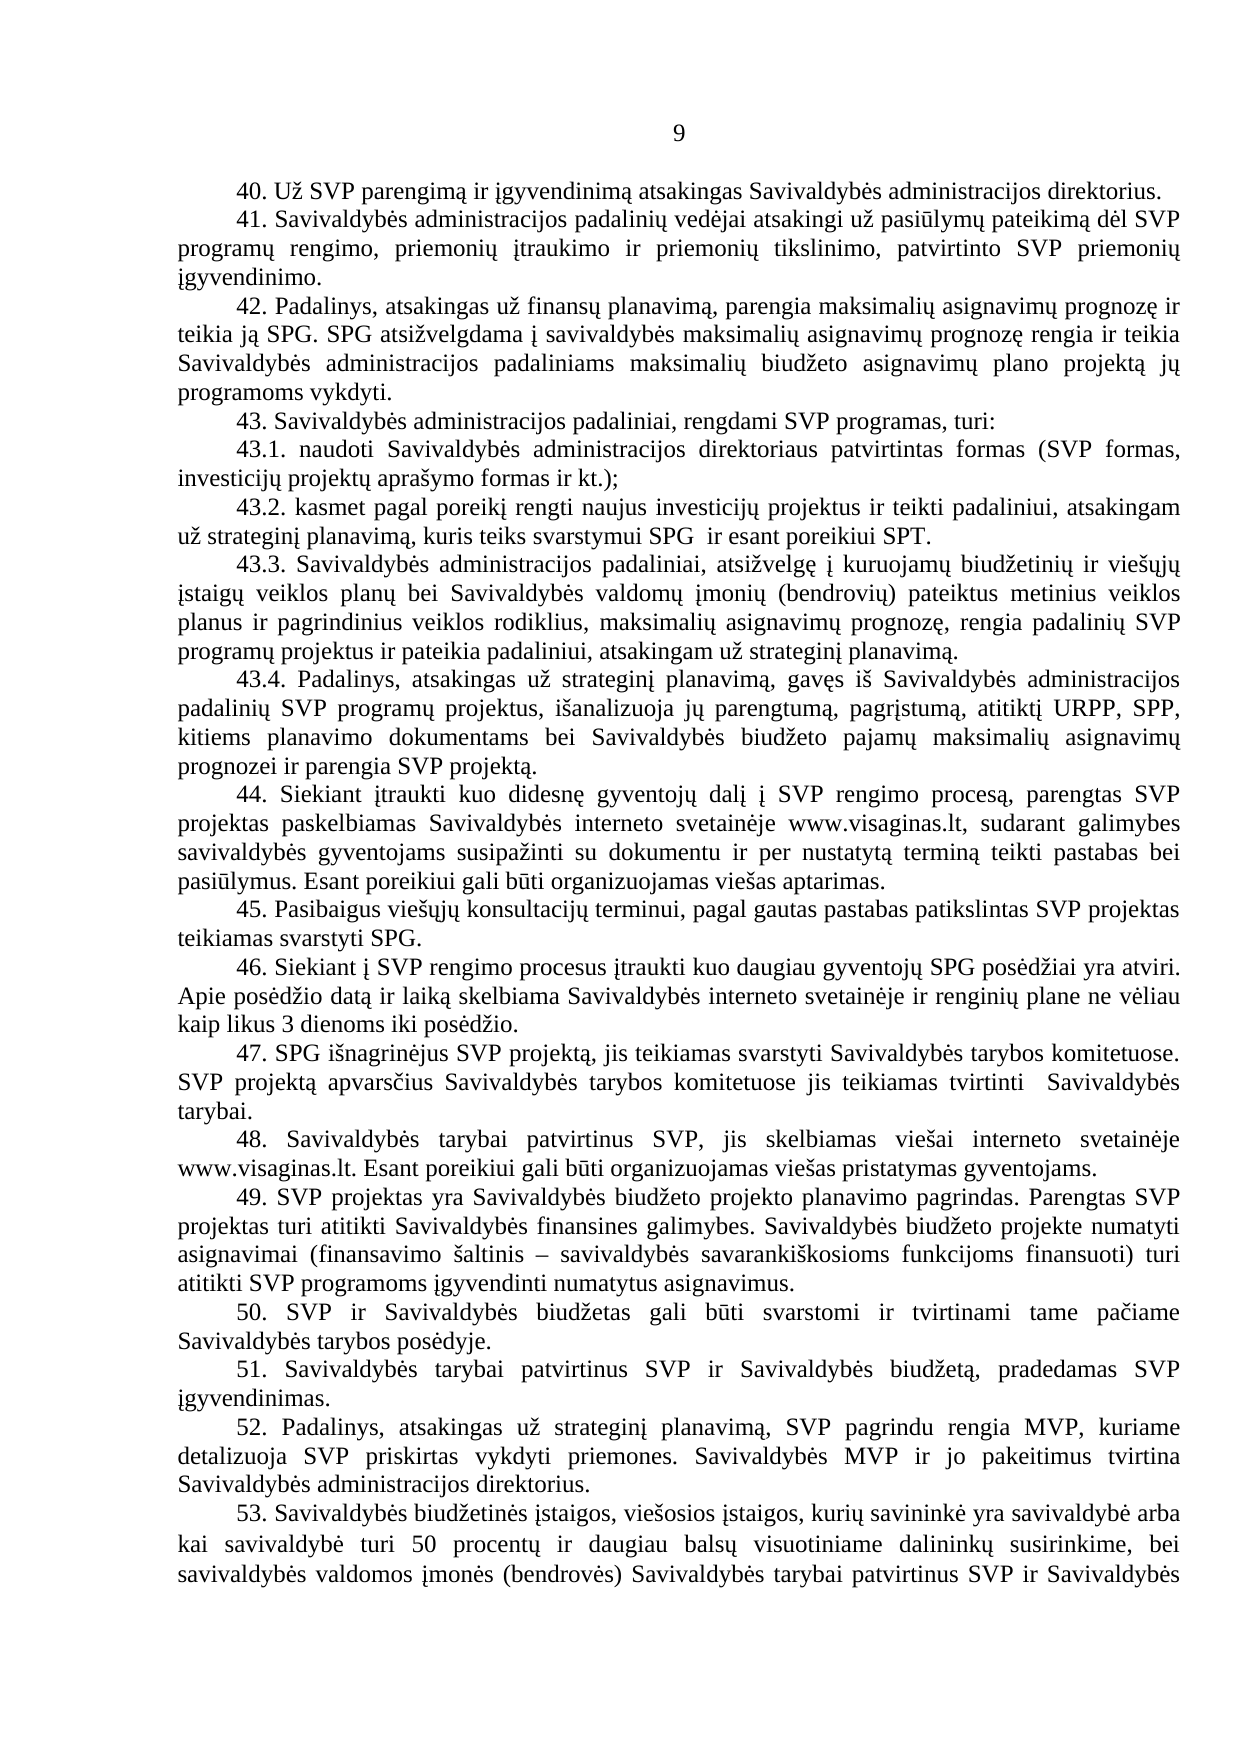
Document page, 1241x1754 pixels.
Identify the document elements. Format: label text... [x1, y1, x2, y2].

text 46. Siekiant į SVP rengimo procesus įtraukti kuo daugiau gyventojų SPG posėdžiai yra atviri. Apie posėdžio datą ir laiką skelbiama Savivaldybės interneto svetainėje ir renginių plane ne vėliau kaip likus 3 dienoms iki posėdžio. [177, 952, 1181, 1038]
text 42. Padalinys, atsakingas už finansų planavimą, parengia maksimalių asignavimų prognozę ir teikia ją SPG. SPG atsižvelgdama į savivaldybės maksimalių asignavimų prognozę rengia ir teikia Savivaldybės administracijos padaliniams maksimalių biudžeto asignavimų plano projektą jų programoms vykdyti. [177, 291, 1181, 406]
text 43.2. kasmet pagal poreikį rengti naujus investicijų projektus ir teikti padaliniui, atsakingam už strateginį planavimą, kuris teiks svarstymui SPG ir esant poreikiui SPT. [177, 492, 1181, 549]
text 49. SVP projektas yra Savivaldybės biudžeto projekto planavimo pagrindas. Parengtas SVP projektas turi atitikti Savivaldybės finansines galimybes. Savivaldybės biudžeto projekte numatyti asignavimai (finansavimo šaltinis – savivaldybės savarankiškosioms funkcijoms finansuoti) turi atitikti SVP programoms įgyvendinti numatytus asignavimus. [177, 1182, 1181, 1297]
text 43. Savivaldybės administracijos padaliniai, rengdami SVP programas, turi: [177, 406, 1181, 434]
text 43.1. naudoti Savivaldybės administracijos direktoriaus patvirtintas formas (SVP formas, investicijų projektų aprašymo formas ir kt.); [177, 434, 1181, 492]
text 44. Siekiant įtraukti kuo didesnę gyventojų dalį į SVP rengimo procesą, parengtas SVP projektas paskelbiamas Savivaldybės interneto svetainėje www.visaginas.lt, sudarant galimybes savivaldybės gyventojams susipažinti su dokumentu ir per nustatytą terminą teikti pastabas bei pasiūlymus. Esant poreikiui gali būti organizuojamas viešas aptarimas. [177, 779, 1181, 894]
text 41. Savivaldybės administracijos padalinių vedėjai atsakingi už pasiūlymų pateikimą dėl SVP programų rengimo, priemonių įtraukimo ir priemonių tikslinimo, patvirtinto SVP priemonių įgyvendinimo. [177, 204, 1181, 291]
text 47. SPG išnagrinėjus SVP projektą, jis teikiamas svarstyti Savivaldybės tarybos komitetuose. SVP projektą apvarsčius Savivaldybės tarybos komitetuose jis teikiamas tvirtinti Savivaldybės tarybai. [177, 1038, 1181, 1124]
text 50. SVP ir Savivaldybės biudžetas gali būti svarstomi ir tvirtinami tame pačiame Savivaldybės tarybos posėdyje. [177, 1297, 1181, 1354]
text 48. Savivaldybės tarybai patvirtinus SVP, jis skelbiamas viešai interneto svetainėje www.visaginas.lt. Esant poreikiui gali būti organizuojamas viešas pristatymas gyventojams. [177, 1124, 1181, 1182]
text 53. Savivaldybės biudžetinės įstaigos, viešosios įstaigos, kurių savininkė yra savivaldybė arba kai savivaldybė turi 50 procentų ir daugiau balsų visuotiniame dalininkų susirinkime, bei savivaldybės valdomos įmonės (bendrovės) Savivaldybės tarybai patvirtinus SVP ir Savivaldybės [177, 1498, 1181, 1588]
text 43.3. Savivaldybės administracijos padaliniai, atsižvelgę į kuruojamų biudžetinių ir viešųjų įstaigų veiklos planų bei Savivaldybės valdomų įmonių (bendrovių) pateiktus metinius veiklos planus ir pagrindinius veiklos rodiklius, maksimalių asignavimų prognozę, rengia padalinių SVP programų projektus ir pateikia padaliniui, atsakingam už strateginį planavimą. [177, 549, 1181, 664]
text 43.4. Padalinys, atsakingas už strateginį planavimą, gavęs iš Savivaldybės administracijos padalinių SVP programų projektus, išanalizuoja jų parengtumą, pagrįstumą, atitiktį URPP, SPP, kitiems planavimo dokumentams bei Savivaldybės biudžeto pajamų maksimalių asignavimų prognozei ir parengia SVP projektą. [177, 664, 1181, 779]
text 51. Savivaldybės tarybai patvirtinus SVP ir Savivaldybės biudžetą, pradedamas SVP įgyvendinimas. [177, 1354, 1181, 1412]
text 40. Už SVP parengimą ir įgyvendinimą atsakingas Savivaldybės administracijos direktorius. [177, 176, 1181, 204]
text 45. Pasibaigus viešųjų konsultacijų terminui, pagal gautas pastabas patikslintas SVP projektas teikiamas svarstyti SPG. [177, 894, 1181, 952]
text 52. Padalinys, atsakingas už strateginį planavimą, SVP pagrindu rengia MVP, kuriame detalizuoja SVP priskirtas vykdyti priemones. Savivaldybės MVP ir jo pakeitimus tvirtina Savivaldybės administracijos direktorius. [177, 1412, 1181, 1498]
